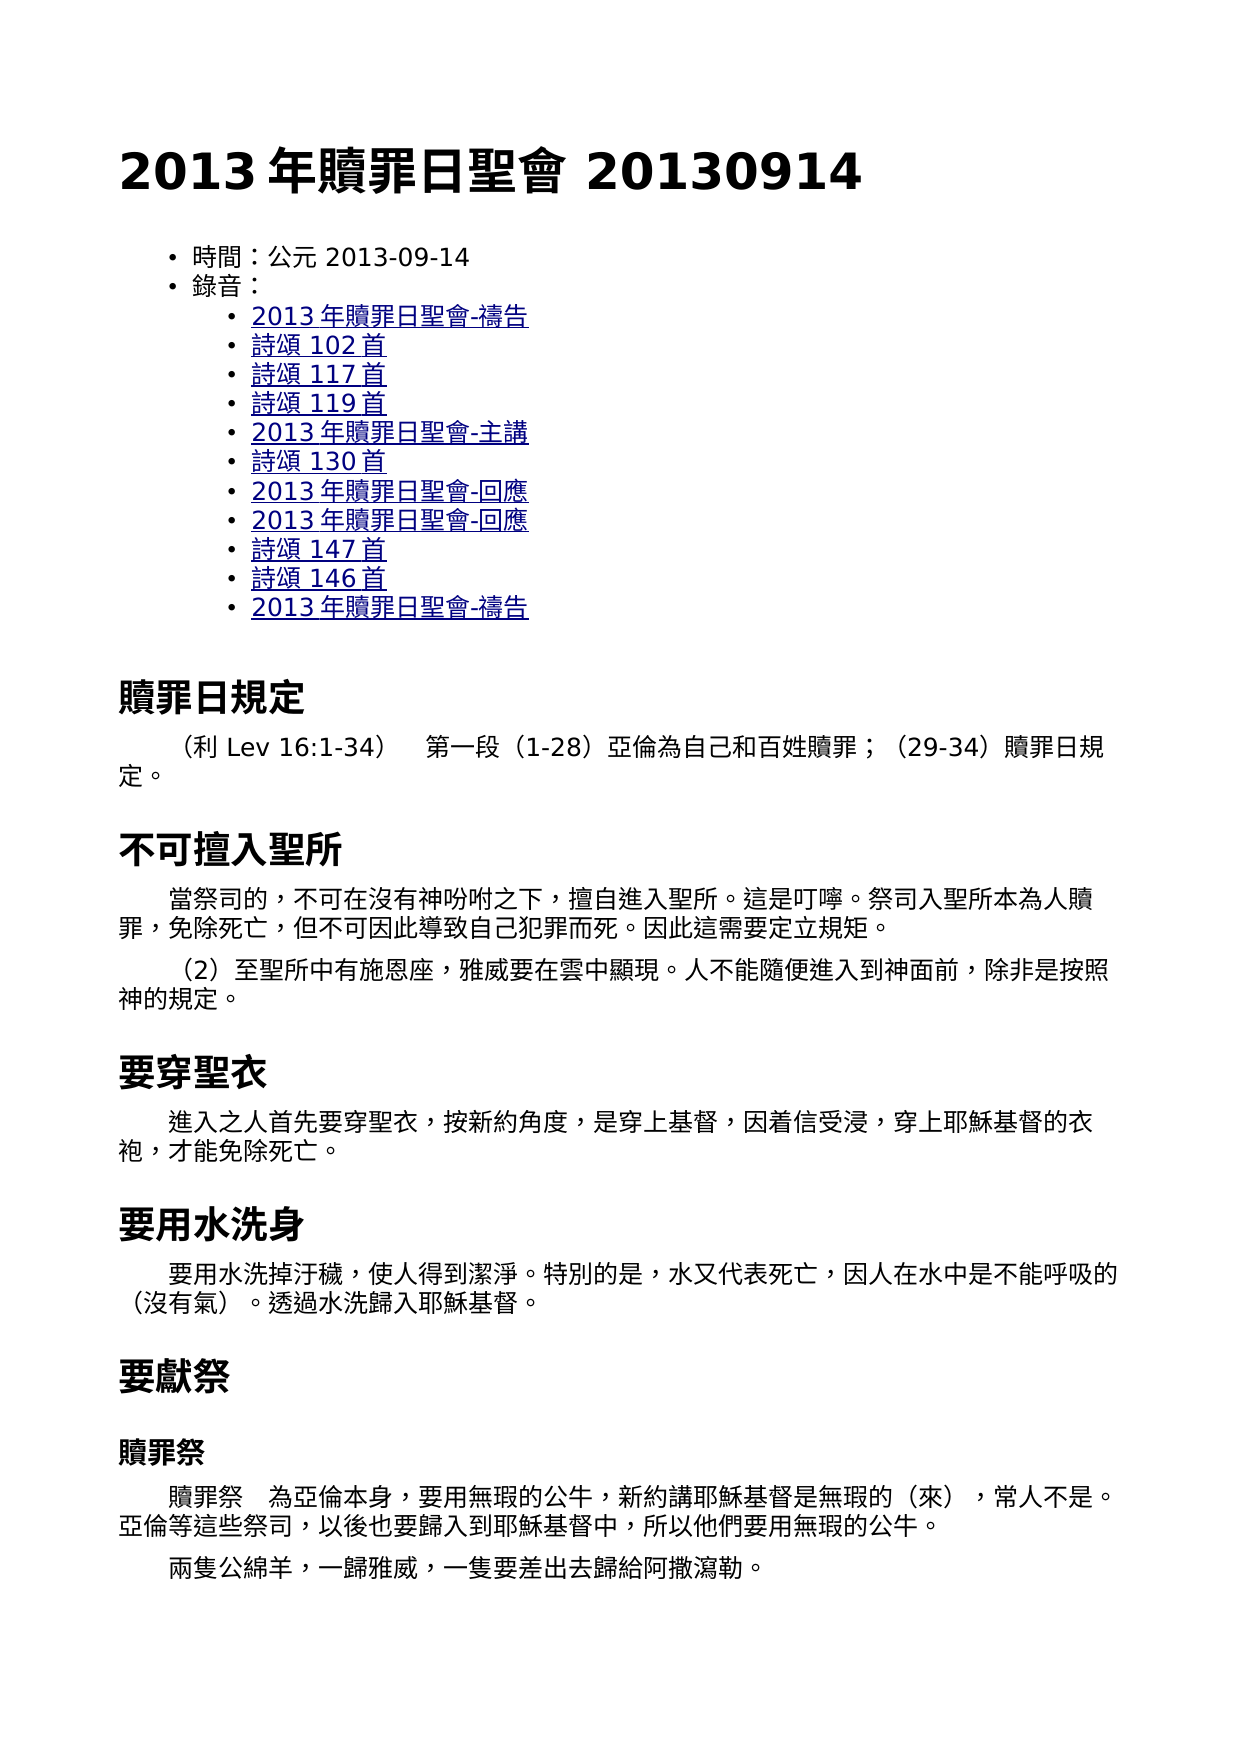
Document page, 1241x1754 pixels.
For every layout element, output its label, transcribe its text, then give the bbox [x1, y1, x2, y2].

list 2013年贖罪日聖會-禱告 [236, 302, 1122, 331]
subtitle 不可擅入聖所 [118, 829, 1122, 873]
subtitle 要用水洗身 [118, 1204, 1122, 1247]
subtitle 贖罪日規定 [118, 677, 1122, 721]
text 兩隻公綿羊，一歸雅威，一隻要差出去歸給阿撒瀉勒。 [118, 1554, 1122, 1583]
text 要用水洗掉汙穢，使人得到潔淨。特別的是，水又代表死亡，因人在水中是不能呼吸的（沒有氣）。透過水洗歸入耶穌基督。 [118, 1260, 1122, 1318]
list 詩頌 147首 [236, 535, 1122, 564]
list 2013年贖罪日聖會-回應 [236, 477, 1122, 506]
list 2013年贖罪日聖會-主講 [236, 418, 1122, 447]
list 詩頌 102首 [236, 331, 1122, 360]
list 詩頌 130首 [236, 447, 1122, 477]
text （利 Lev 16:1-34） 第一段（1-28）亞倫為自己和百姓贖罪；（29-34）贖罪日規定。 [118, 733, 1122, 791]
list 詩頌 146首 [236, 564, 1122, 593]
text （2）至聖所中有施恩座，雅威要在雲中顯現。人不能隨便進入到神面前，除非是按照神的規定。 [118, 956, 1122, 1014]
text 贖罪祭 為亞倫本身，要用無瑕的公牛，新約講耶穌基督是無瑕的（來），常人不是。亞倫等這些祭司，以後也要歸入到耶穌基督中，所以他們要用無瑕的公牛。 [118, 1483, 1122, 1542]
subtitle 要穿聖衣 [118, 1052, 1122, 1095]
text 進入之人首先要穿聖衣，按新約角度，是穿上基督，因着信受浸，穿上耶穌基督的衣袍，才能免除死亡。 [118, 1108, 1122, 1166]
list 詩頌 117首 [236, 360, 1122, 389]
list 時間：公元 2013-09-14 [177, 243, 1122, 272]
list 2013年贖罪日聖會-禱告 [236, 593, 1122, 622]
list 錄音： [177, 272, 1122, 302]
list 詩頌 119首 [236, 389, 1122, 418]
text 當祭司的，不可在沒有神吩咐之下，擅自進入聖所。這是叮嚀。祭司入聖所本為人贖罪，免除死亡，但不可因此導致自己犯罪而死。因此這需要定立規矩。 [118, 885, 1122, 943]
subtitle 贖罪祭 [118, 1437, 1122, 1471]
subtitle 2013年贖罪日聖會 20130914 [118, 143, 1122, 201]
subtitle 要獻祭 [118, 1356, 1122, 1399]
list 2013年贖罪日聖會-回應 [236, 506, 1122, 535]
